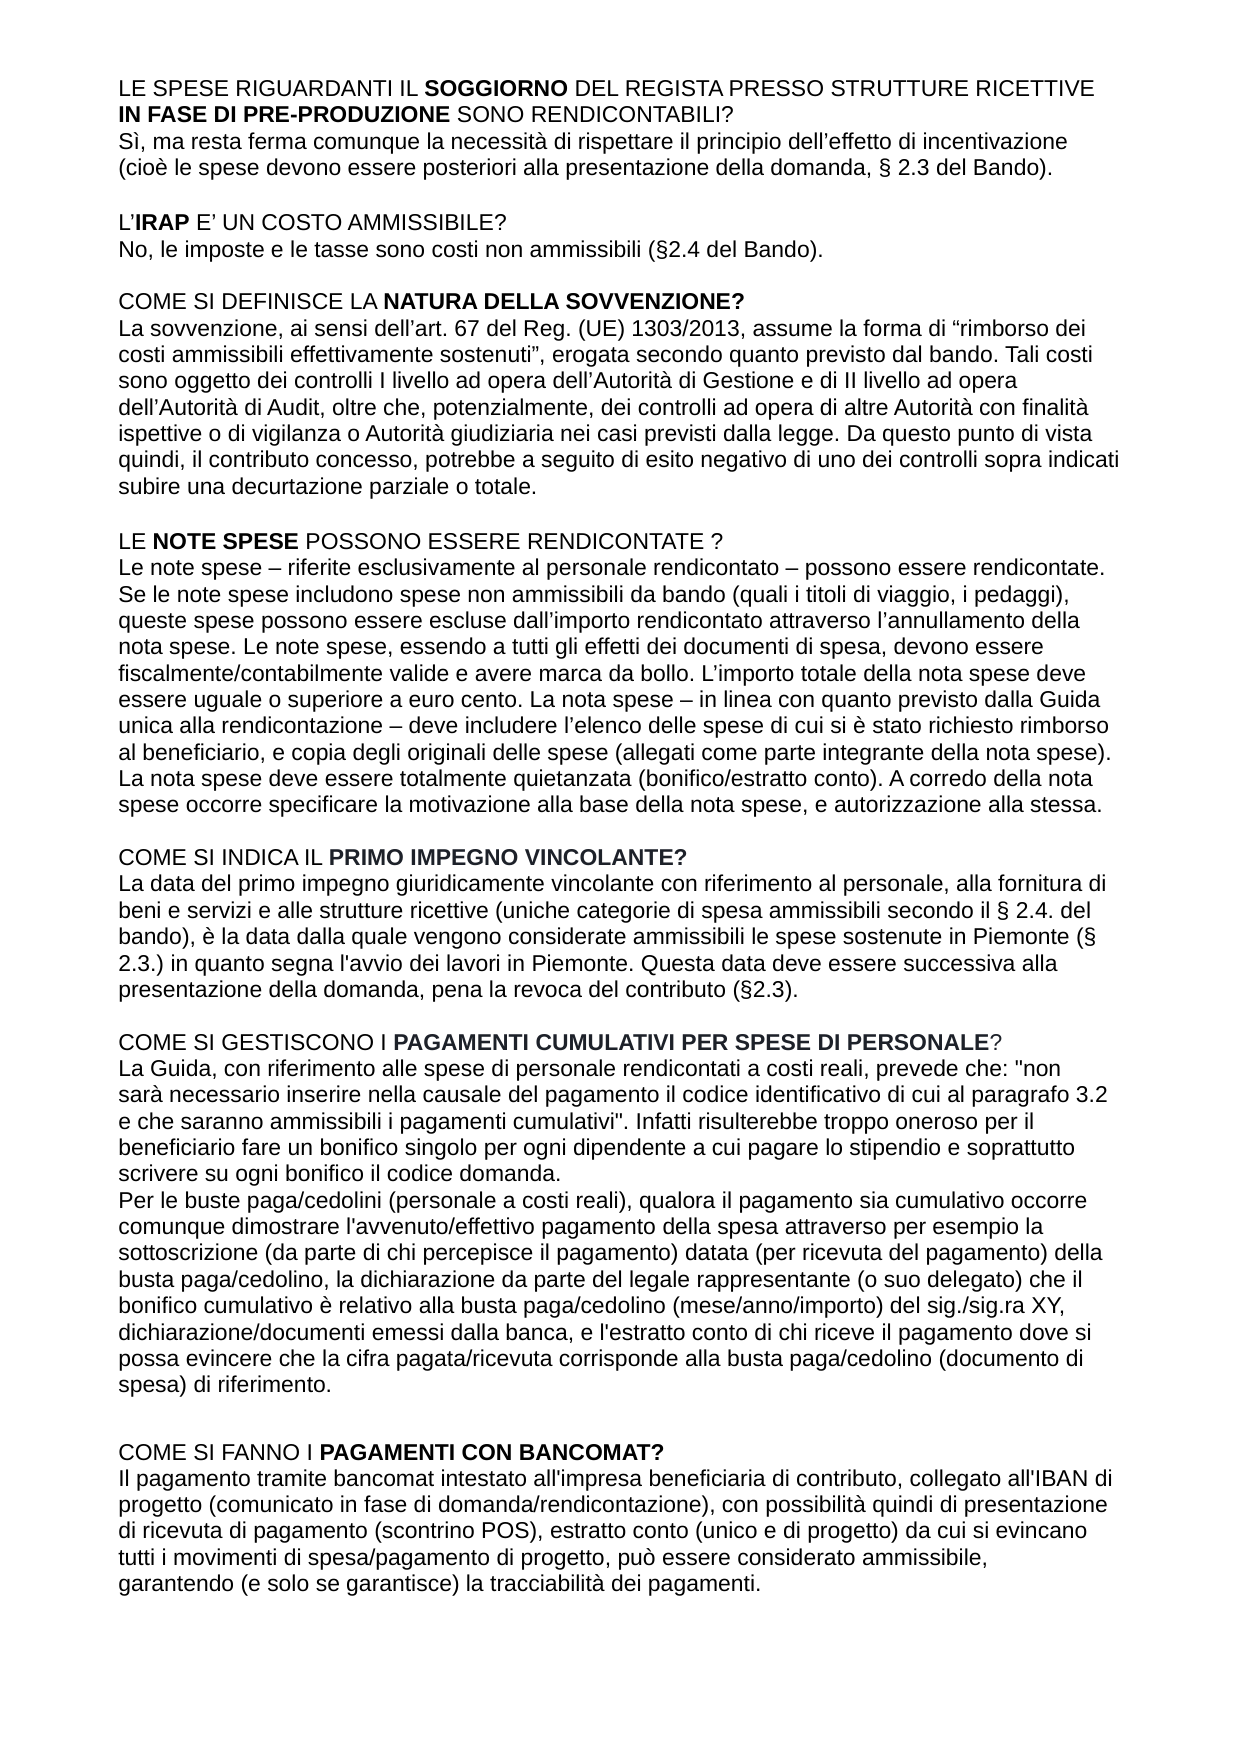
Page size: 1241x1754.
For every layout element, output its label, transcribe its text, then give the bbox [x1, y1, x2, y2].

text LE SPESE RIGUARDANTI IL SOGGIORNO DEL REGISTA PRESSO STRUTTURE RICETTIVE IN FASE DI PRE-PRODUZIONE SONO RENDICONTABILI? [118, 75, 1122, 128]
text La data del primo impegno giuridicamente vincolante con riferimento al personale, alla fornitura di beni e servizi e alle strutture ricettive (uniche categorie di spesa ammissibili secondo il § 2.4. del bando), è la data dalla quale vengono considerate ammissibili le spese sostenute in Piemonte (§ 2.3.) in quanto segna l'avvio dei lavori in Piemonte. Questa data deve essere successiva alla presentazione della domanda, pena la revoca del contributo (§2.3). [118, 870, 1110, 1002]
text L’IRAP E’ UN COSTO AMMISSIBILE? [118, 209, 1122, 236]
text Per le buste paga/cedolini (personale a costi reali), qualora il pagamento sia cumulativo occorre comunque dimostrare l'avvenuto/effettivo pagamento della spesa attraverso per esempio la sottoscrizione (da parte di chi percepisce il pagamento) datata (per ricevuta del pagamento) della busta paga/cedolino, la dichiarazione da parte del legale rappresentante (o suo delegato) che il bonifico cumulativo è relativo alla busta paga/cedolino (mese/anno/importo) del sig./sig.ra XY, dichiarazione/documenti emessi dalla banca, e l'estratto conto di chi riceve il pagamento dove si possa evincere che la cifra pagata/ricevuta corrisponde alla busta paga/cedolino (documento di spesa) di riferimento. [118, 1187, 1122, 1397]
text Il pagamento tramite bancomat intestato all'impresa beneficiaria di contributo, collegato all'IBAN di progetto (comunicato in fase di domanda/rendicontazione), con possibilità quindi di presentazione di ricevuta di pagamento (scontrino POS), estratto conto (unico e di progetto) da cui si evincano tutti i movimenti di spesa/pagamento di progetto, può essere considerato ammissibile, garantendo (e solo se garantisce) la tracciabilità dei pagamenti. [118, 1465, 1122, 1597]
text LE NOTE SPESE POSSONO ESSERE RENDICONTATE ? [118, 528, 1122, 554]
text COME SI DEFINISCE LA NATURA DELLA SOVVENZIONE? [118, 288, 1122, 314]
text No, le imposte e le tasse sono costi non ammissibili (§2.4 del Bando). [118, 236, 1122, 262]
text COME SI FANNO I PAGAMENTI CON BANCOMAT? [118, 1438, 1122, 1465]
text Le note spese – riferite esclusivamente al personale rendicontato – possono essere rendicontate. Se le note spese includono spese non ammissibili da bando (quali i titoli di viaggio, i pedaggi), queste spese possono essere escluse dall’importo rendicontato attraverso l’annullamento della nota spese. Le note spese, essendo a tutti gli effetti dei documenti di spesa, devono essere fiscalmente/contabilmente valide e avere marca da bollo. L’importo totale della nota spese deve essere uguale o superiore a euro cento. La nota spese – in linea con quanto previsto dalla Guida unica alla rendicontazione – deve includere l’elenco delle spese di cui si è stato richiesto rimborso al beneficiario, e copia degli originali delle spese (allegati come parte integrante della nota spese). La nota spese deve essere totalmente quietanzata (bonifico/estratto conto). A corredo della nota spese occorre specificare la motivazione alla base della nota spese, e autorizzazione alla stessa. [118, 554, 1122, 818]
text La Guida, con riferimento alle spese di personale rendicontati a costi reali, prevede che: "non sarà necessario inserire nella causale del pagamento il codice identificativo di cui al paragrafo 3.2 e che saranno ammissibili i pagamenti cumulativi". Infatti risulterebbe troppo oneroso per il beneficiario fare un bonifico singolo per ogni dipendente a cui pagare lo stipendio e soprattutto scrivere su ogni bonifico il codice domanda. [118, 1055, 1110, 1187]
text COME SI INDICA IL PRIMO IMPEGNO VINCOLANTE? [118, 844, 1110, 870]
text COME SI GESTISCONO I PAGAMENTI CUMULATIVI PER SPESE DI PERSONALE? [118, 1028, 1110, 1055]
text La sovvenzione, ai sensi dell’art. 67 del Reg. (UE) 1303/2013, assume la forma di “rimborso dei costi ammissibili effettivamente sostenuti”, erogata secondo quanto previsto dal bando. Tali costi sono oggetto dei controlli I livello ad opera dell’Autorità di Gestione e di II livello ad opera dell’Autorità di Audit, oltre che, potenzialmente, dei controlli ad opera di altre Autorità con finalità ispettive o di vigilanza o Autorità giudiziaria nei casi previsti dalla legge. Da questo punto di vista quindi, il contributo concesso, potrebbe a seguito di esito negativo di uno dei controlli sopra indicati subire una decurtazione parziale o totale. [118, 314, 1122, 499]
text Sì, ma resta ferma comunque la necessità di rispettare il principio dell’effetto di incentivazione (cioè le spese devono essere posteriori alla presentazione della domanda, § 2.3 del Bando). [118, 128, 1122, 180]
